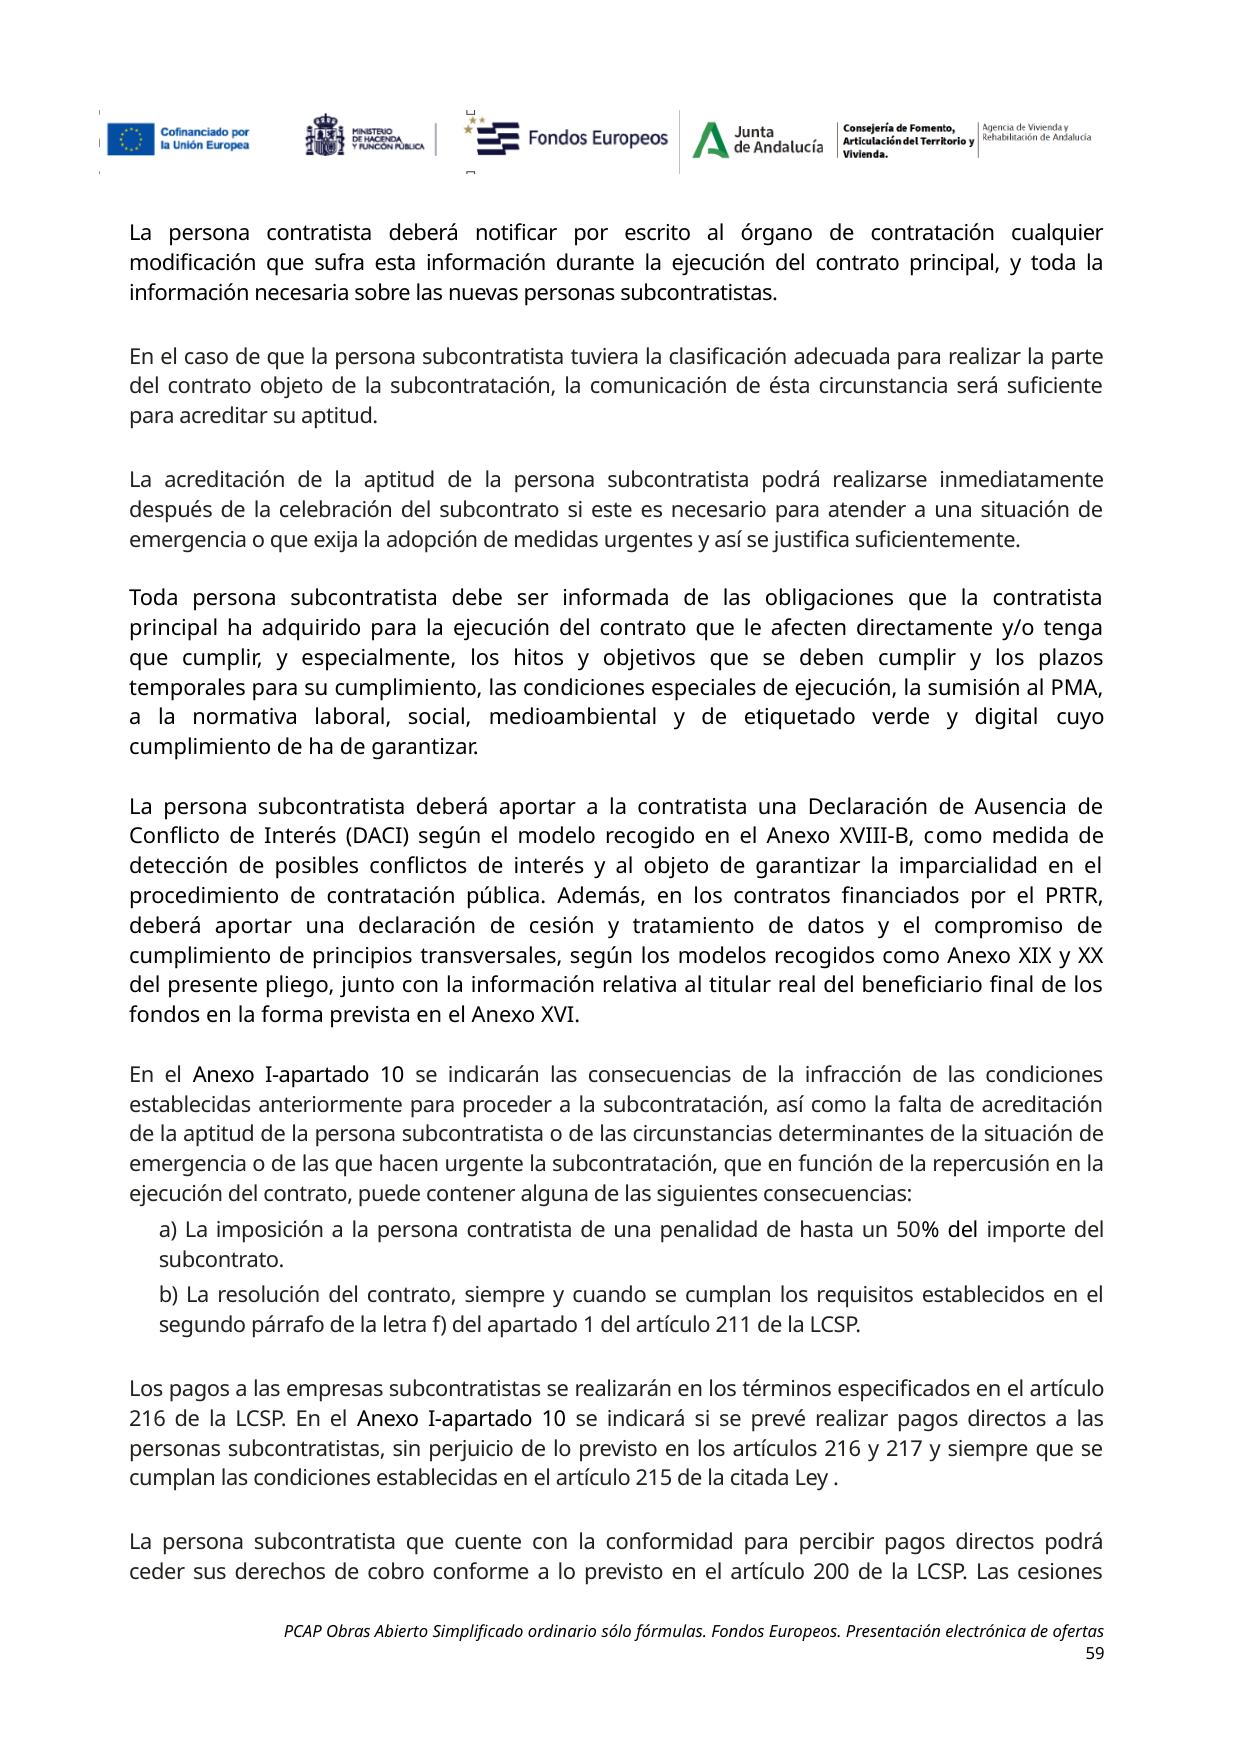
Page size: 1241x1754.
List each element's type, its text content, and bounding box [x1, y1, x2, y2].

text a) La imposición a la persona contratista de una penalidad de hasta un 50% del importe del subcontrato. [158, 1214, 1104, 1273]
text b) La resolución del contrato, siempre y cuando se cumplan los requisitos establecidos en el segundo párrafo de la letra f) del apartado 1 del artículo 211 de la LCSP. [158, 1279, 1104, 1339]
text Toda persona subcontratista debe ser informada de las obligaciones que la contratista principal ha adquirido para la ejecución del contrato que le afecten directamente y/o tenga que cumplir, y especialmente, los hitos y objetivos que se deben cumplir y los plazos temporales para su cumplimiento, las condiciones especiales de ejecución, la sumisión al PMA, a la normativa laboral, social, medioambiental y de etiquetado verde y digital cuyo cumplimiento de ha de garantizar. [129, 582, 1104, 761]
picture [99, 107, 1104, 174]
text La persona subcontratista que cuente con la conformidad para percibir pagos directos podrá ceder sus derechos de cobro conforme a lo previsto en el artículo 200 de la LCSP. Las cesiones [129, 1526, 1104, 1586]
text La acreditación de la aptitud de la persona subcontratista podrá realizarse inmediatamente después de la celebración del subcontrato si este es necesario para atender a una situación de emergencia o que exija la adopción de medidas urgentes y así se justifica suficientemente. [129, 464, 1104, 553]
text En el caso de que la persona subcontratista tuviera la clasificación adecuada para realizar la parte del contrato objeto de la subcontratación, la comunicación de ésta circunstancia será suficiente para acreditar su aptitud. [129, 341, 1104, 430]
text La persona contratista deberá notificar por escrito al órgano de contratación cualquier modificación que sufra esta información durante la ejecución del contrato principal, y toda la información necesaria sobre las nuevas personas subcontratistas. [129, 217, 1104, 307]
text En el Anexo I-apartado 10 se indicarán las consecuencias de la infracción de las condiciones establecidas anteriormente para proceder a la subcontratación, así como la falta de acreditación de la aptitud de la persona subcontratista o de las circunstancias determinantes de la situación de emergencia o de las que hacen urgente la subcontratación, que en función de la repercusión en la ejecución del contrato, puede contener alguna de las siguientes consecuencias: [129, 1059, 1104, 1208]
text Los pagos a las empresas subcontratistas se realizarán en los términos especificados en el artículo 216 de la LCSP. En el Anexo I-apartado 10 se indicará si se prevé realizar pagos directos a las personas subcontratistas, sin perjuicio de lo previsto en los artículos 216 y 217 y siempre que se cumplan las condiciones establecidas en el artículo 215 de la citada Ley . [129, 1373, 1104, 1492]
text La persona subcontratista deberá aportar a la contratista una Declaración de Ausencia de Conflicto de Interés (DACI) según el modelo recogido en el Anexo XVIII-B, como medida de detección de posibles conflictos de interés y al objeto de garantizar la imparcialidad en el procedimiento de contratación pública. Además, en los contratos financiados por el PRTR, deberá aportar una declaración de cesión y tratamiento de datos y el compromiso de cumplimiento de principios transversales, según los modelos recogidos como Anexo XIX y XX del presente pliego, junto con la información relativa al titular real del beneficiario final de los fondos en la forma prevista en el Anexo XVI. [129, 791, 1104, 1029]
